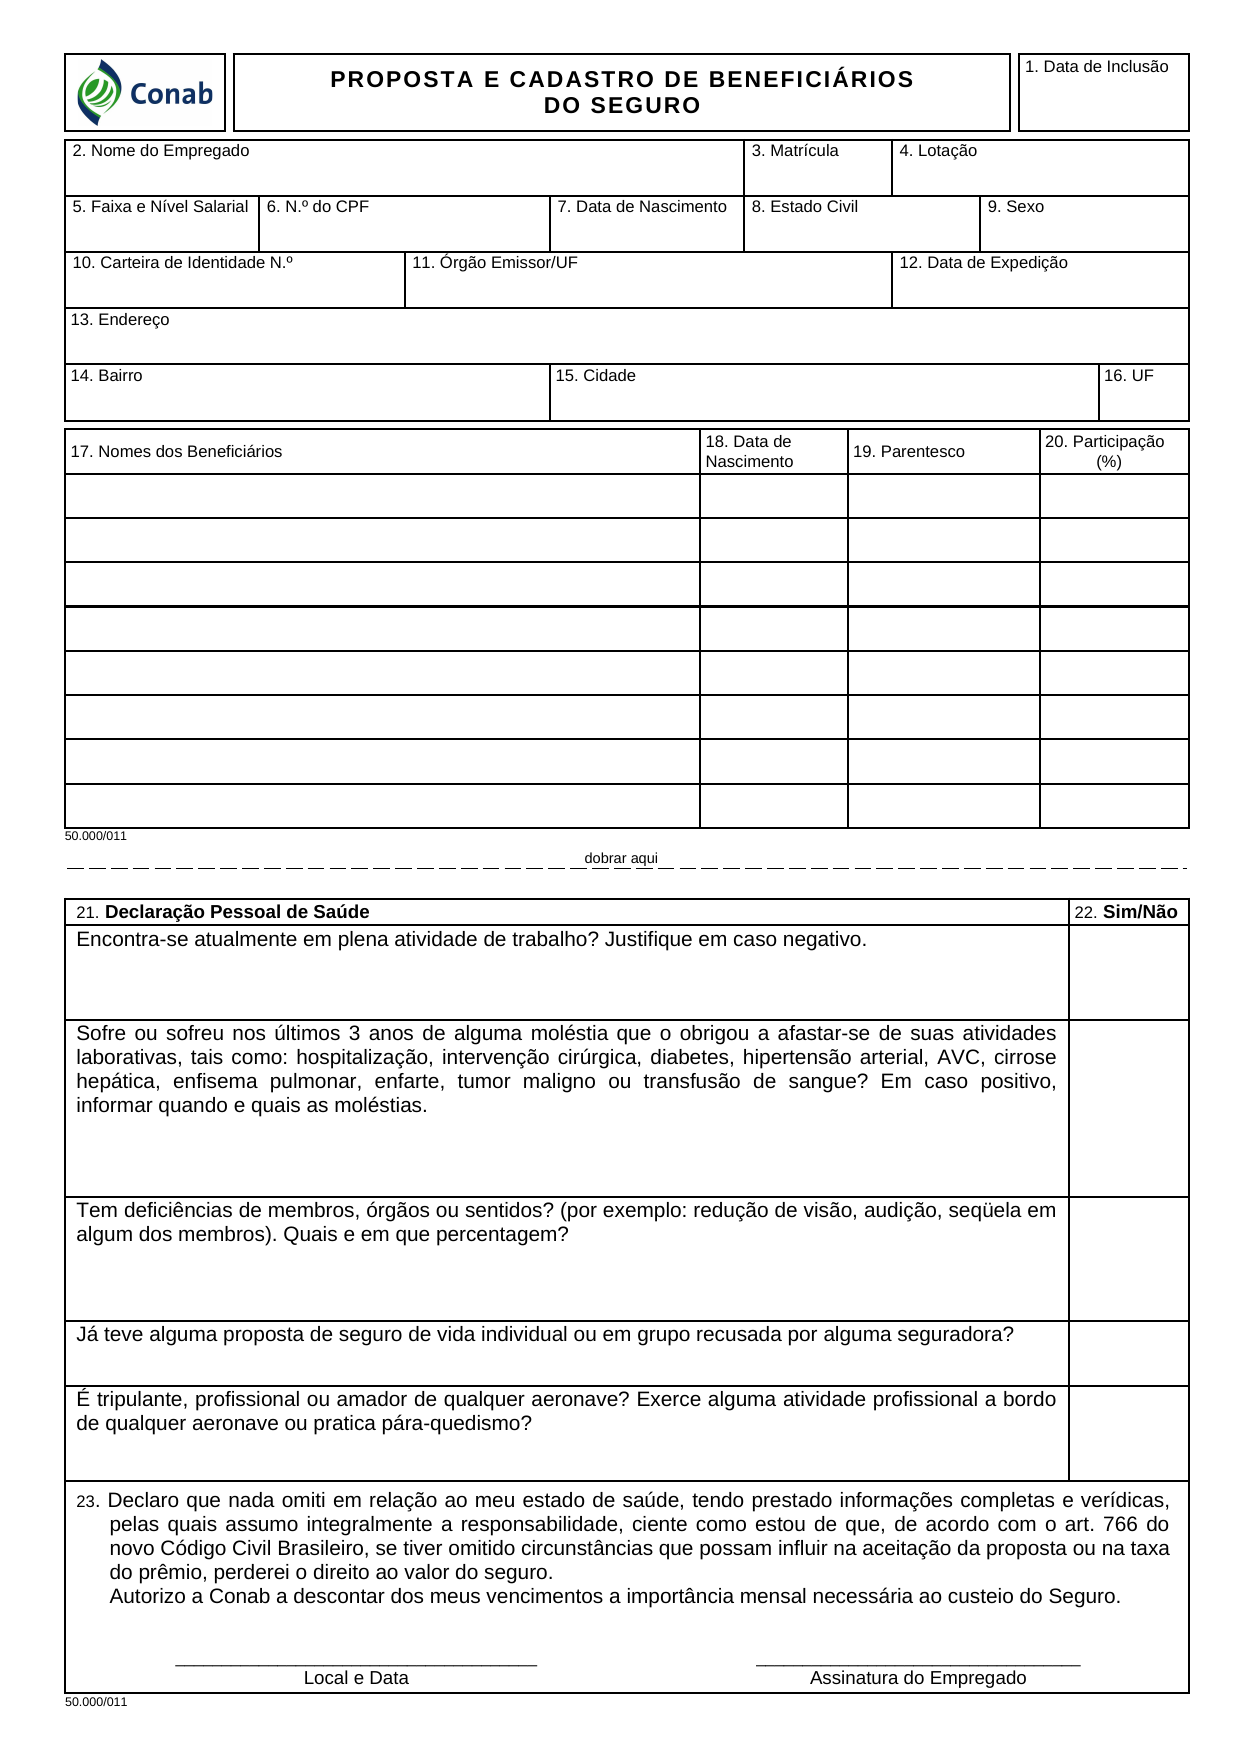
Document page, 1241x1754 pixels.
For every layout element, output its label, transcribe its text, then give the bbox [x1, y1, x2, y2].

table_cell [701, 785, 847, 827]
table_cell 15. Cidade [551, 365, 1098, 419]
table_cell [66, 785, 699, 827]
table_cell 16. UF [1100, 365, 1188, 419]
table_cell [849, 696, 1039, 738]
table_cell Já teve alguma proposta de seguro de vida individual ou em grupo recusada por alguma seguradora? [66, 1322, 1068, 1385]
table_cell [849, 475, 1039, 517]
table_cell [65, 868, 1189, 898]
table_cell [66, 563, 699, 605]
table_cell [66, 608, 699, 650]
table_cell 17. Nomes dos Beneficiários [66, 430, 699, 473]
table_cell [1041, 519, 1188, 561]
table_cell [701, 475, 847, 517]
table_cell [701, 519, 847, 561]
table_cell 6. N.º do CPF [260, 197, 549, 251]
table_cell [1041, 740, 1188, 782]
table_cell [66, 696, 699, 738]
table_cell [849, 785, 1039, 827]
text 50.000/011 [65, 1694, 1181, 1708]
table_cell Tem deficiências de membros, órgãos ou sentidos? (por exemplo: redução de visão, audição, seqüela em algum dos membros). Quais e em que percentagem? [66, 1198, 1068, 1320]
table_cell [1041, 696, 1188, 738]
table_cell 2. Nome do Empregado [66, 141, 743, 195]
table_cell ___________________________________ Assinatura do Empregado [647, 1615, 1188, 1692]
table_cell _______________________________________ Local e Data [66, 1615, 647, 1692]
table_cell [1070, 1322, 1188, 1385]
table_cell [1041, 652, 1188, 694]
table_cell 13. Endereço [66, 309, 1188, 363]
table_cell [1041, 563, 1188, 605]
table_cell [65, 422, 1189, 428]
table_cell Encontra-se atualmente em plena atividade de trabalho? Justifique em caso negativo. [66, 926, 1068, 1019]
table_cell [701, 608, 847, 650]
table_cell É tripulante, profissional ou amador de qualquer aeronave? Exerce alguma atividade profissional a bordo de qualquer aeronave ou pratica pára-quedismo? [66, 1387, 1068, 1479]
table_cell [1041, 785, 1188, 827]
table_header 1. Data de Inclusão [1020, 55, 1188, 130]
table_cell [1070, 1198, 1188, 1320]
table_cell [1070, 1387, 1188, 1479]
table_cell [66, 475, 699, 517]
table_cell [1041, 475, 1188, 517]
table_cell [1041, 608, 1188, 650]
table_cell 22. Sim/Não [1070, 900, 1188, 924]
table_cell 10. Carteira de Identidade N.º [66, 253, 404, 307]
table_cell Sofre ou sofreu nos últimos 3 anos de alguma moléstia que o obrigou a afastar-se de suas atividades laborativas, tais como: hospitalização, intervenção cirúrgica, diabetes, hipertensão arterial, AVC, cirrose hepática, enfisema pulmonar, enfarte, tumor maligno ou transfusão de sangue? Em caso positivo, informar quando e quais as moléstias. [66, 1021, 1068, 1196]
table_cell [701, 740, 847, 782]
table_cell [66, 652, 699, 694]
table_cell [701, 563, 847, 605]
table_cell [849, 519, 1039, 561]
table_cell 18. Data de Nascimento [701, 430, 847, 473]
table_cell 8. Estado Civil [745, 197, 979, 251]
table_cell [849, 608, 1039, 650]
table_cell 5. Faixa e Nível Salarial [66, 197, 258, 251]
table_cell 19. Parentesco [849, 430, 1039, 473]
table_header [66, 55, 224, 130]
table_cell 4. Lotação [893, 141, 1188, 195]
table_cell [66, 519, 699, 561]
table_cell 20. Participação (%) [1041, 430, 1188, 473]
table_cell [1070, 1021, 1188, 1196]
table_cell 14. Bairro [66, 365, 549, 419]
table_header [226, 53, 233, 130]
table_cell 50.000/011 dobrar aqui [65, 829, 1189, 868]
table_header PROPOSTA E CADASTRO DE BENEFICIÁRIOS DO SEGURO [235, 55, 1009, 130]
table_cell [66, 740, 699, 782]
table_cell [701, 696, 847, 738]
picture [77, 59, 213, 126]
table_cell [701, 652, 847, 694]
table_cell 11. Órgão Emissor/UF [406, 253, 891, 307]
table_cell 21. Declaração Pessoal de Saúde [66, 900, 1068, 924]
table_cell [849, 740, 1039, 782]
table_cell [849, 563, 1039, 605]
table_header [1011, 53, 1018, 130]
table_cell 9. Sexo [981, 197, 1188, 251]
table_cell 7. Data de Nascimento [551, 197, 743, 251]
table_cell 3. Matrícula [745, 141, 891, 195]
table_cell [1070, 926, 1188, 1019]
table_cell [849, 652, 1039, 694]
table_cell [65, 130, 1189, 139]
table_cell 23. Declaro que nada omiti em relação ao meu estado de saúde, tendo prestado informações completas e verídicas, pelas quais assumo integralmente a responsabilidade, ciente como estou de que, de acordo com o art. 766 do novo Código Civil Brasileiro, se tiver omitido circunstâncias que possam influir na aceitação da proposta ou na taxa do prêmio, perderei o direito ao valor do seguro. Autorizo a Conab a descontar dos meus vencimentos a importância mensal necessária ao custeio do Seguro. [66, 1482, 1188, 1615]
table_cell 12. Data de Expedição [893, 253, 1188, 307]
